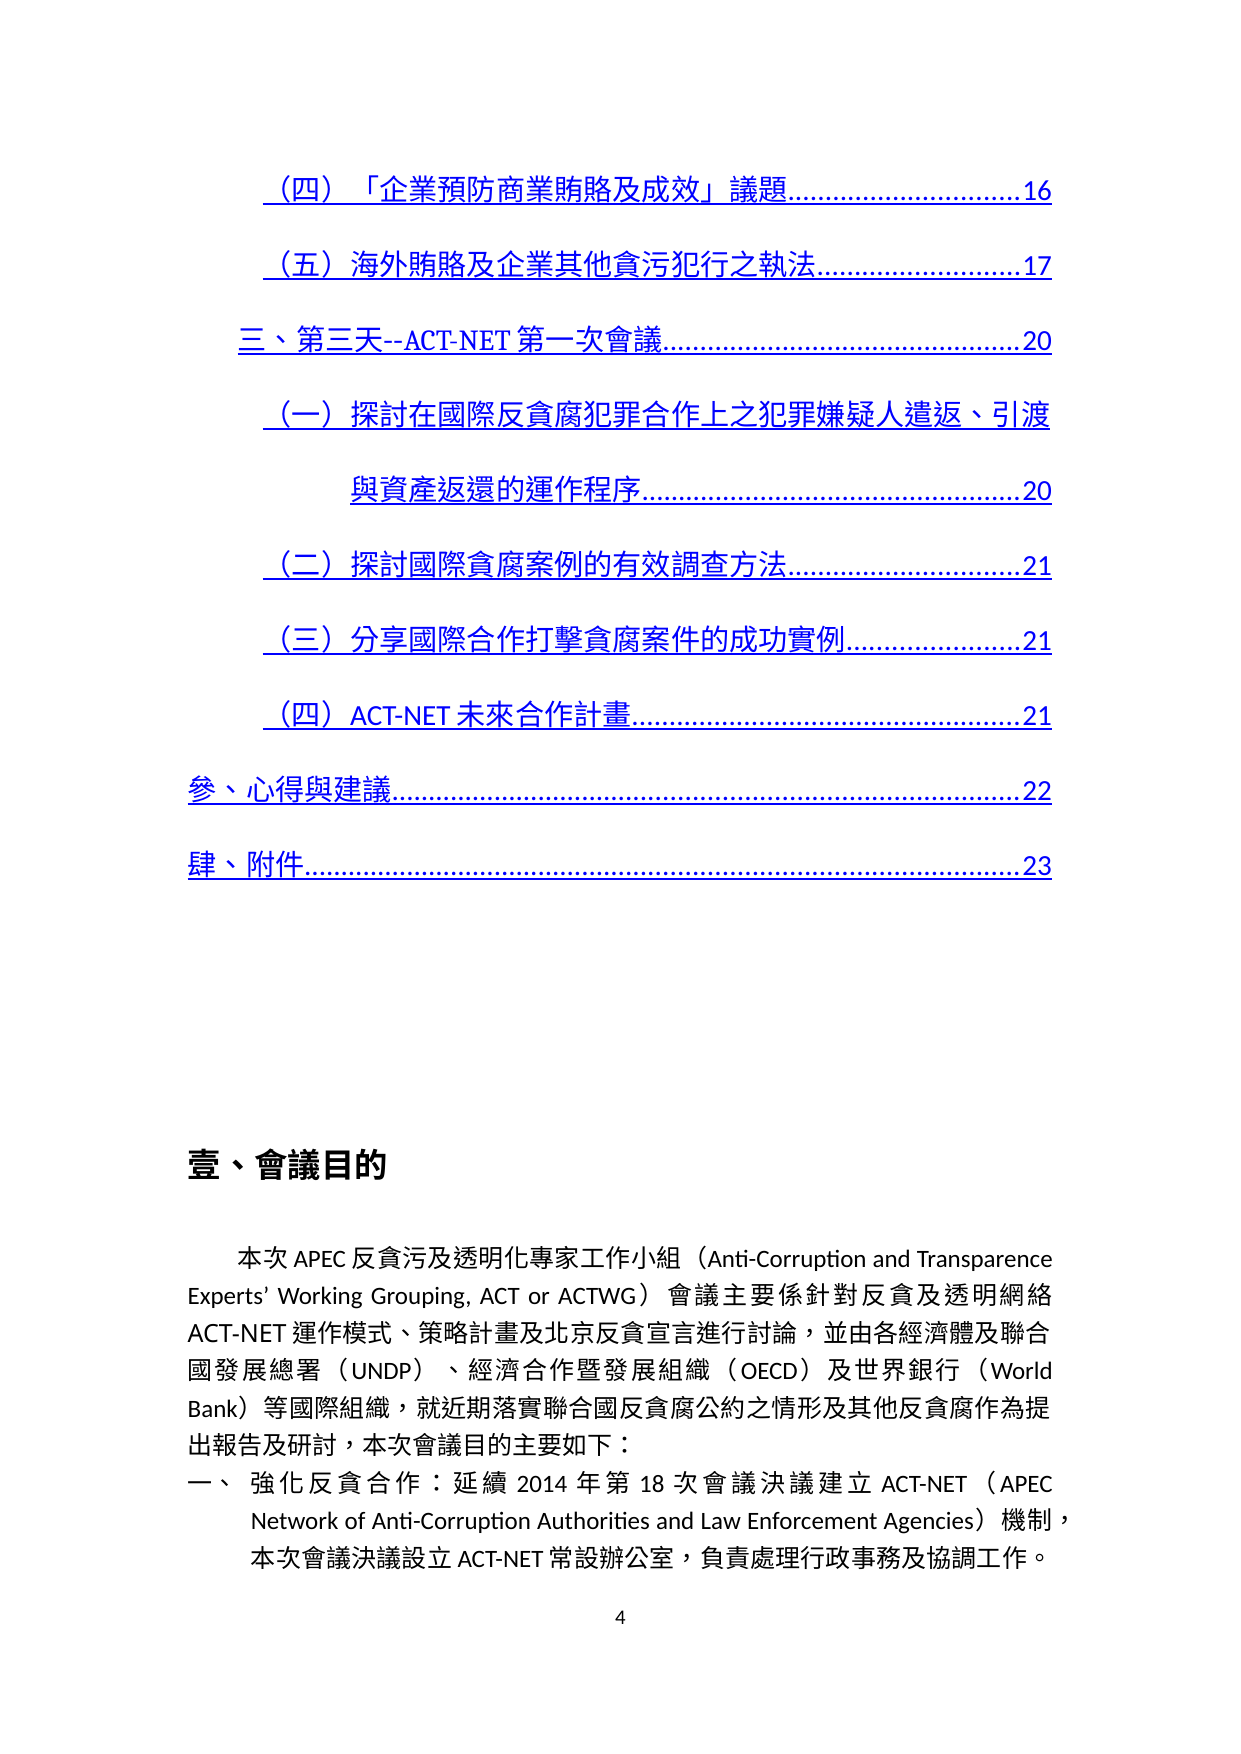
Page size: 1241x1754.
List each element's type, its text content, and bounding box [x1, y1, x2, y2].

text 參、心得與建議 22 [187, 750, 1053, 825]
text （二）探討國際貪腐案例的有效調查方法 21 [262, 525, 1053, 600]
text 三、第三天--ACT-NET第一次會議 20 [237, 300, 1053, 375]
text 肆、附件 23 [187, 825, 1053, 900]
text （五）海外賄賂及企業其他貪污犯行之執法 17 [262, 225, 1053, 300]
text （三）分享國際合作打擊貪腐案件的成功實例 21 [262, 600, 1053, 675]
text （四）ACT-NET未來合作計畫 21 [262, 675, 1053, 750]
list 強化反貪合作：延續2014年第18次會議決議建立ACT-NET（APEC Network of Anti-Corruption Authorities and Law Enforcement Agencies）機制，本次會議決議設立ACT-NET常設辦公室，負責處理行政事務及協調工作。期待ACT-NET作為溝通平台，針對公私部門貪腐、洗錢及犯罪不法所得追回等議題能交換意見、分享經驗，並提供非正式平台，俾利各會員體建立雙（多）邊合作，即時有效打擊貪腐。有關設立ACT-NET秘書處，即提供預算、辦公場所、人員等事項，草案所提模式原為中國大陸及美國共同主持，後經各經濟體討論折衝，修正為：因中國大陸為今年主辦經濟體，故負責2014-2015年的秘書單位運作，未來的運作模式將在2015年的ACT會議討論決定。 [187, 1462, 1053, 1575]
text （一）探討在國際反貪腐犯罪合作上之犯罪嫌疑人遣返、引渡與資產返還的運作程序 20 [262, 375, 1053, 525]
text （四）「企業預防商業賄賂及成效」議題 16 [262, 150, 1053, 225]
subtitle 壹、會議目的 [187, 1125, 1053, 1200]
text 本次APEC反貪污及透明化專家工作小組（Anti-Corruption and Transparence Experts’ Working Grouping, ACT or ACTWG）會議主要係針對反貪及透明網絡ACT-NET運作模式、策略計畫及北京反貪宣言進行討論，並由各經濟體及聯合國發展總署（UNDP）、經濟合作暨發展組織（OECD）及世界銀行（World Bank）等國際組織，就近期落實聯合國反貪腐公約之情形及其他反貪腐作為提出報告及研討，本次會議目的主要如下： [187, 1237, 1053, 1462]
